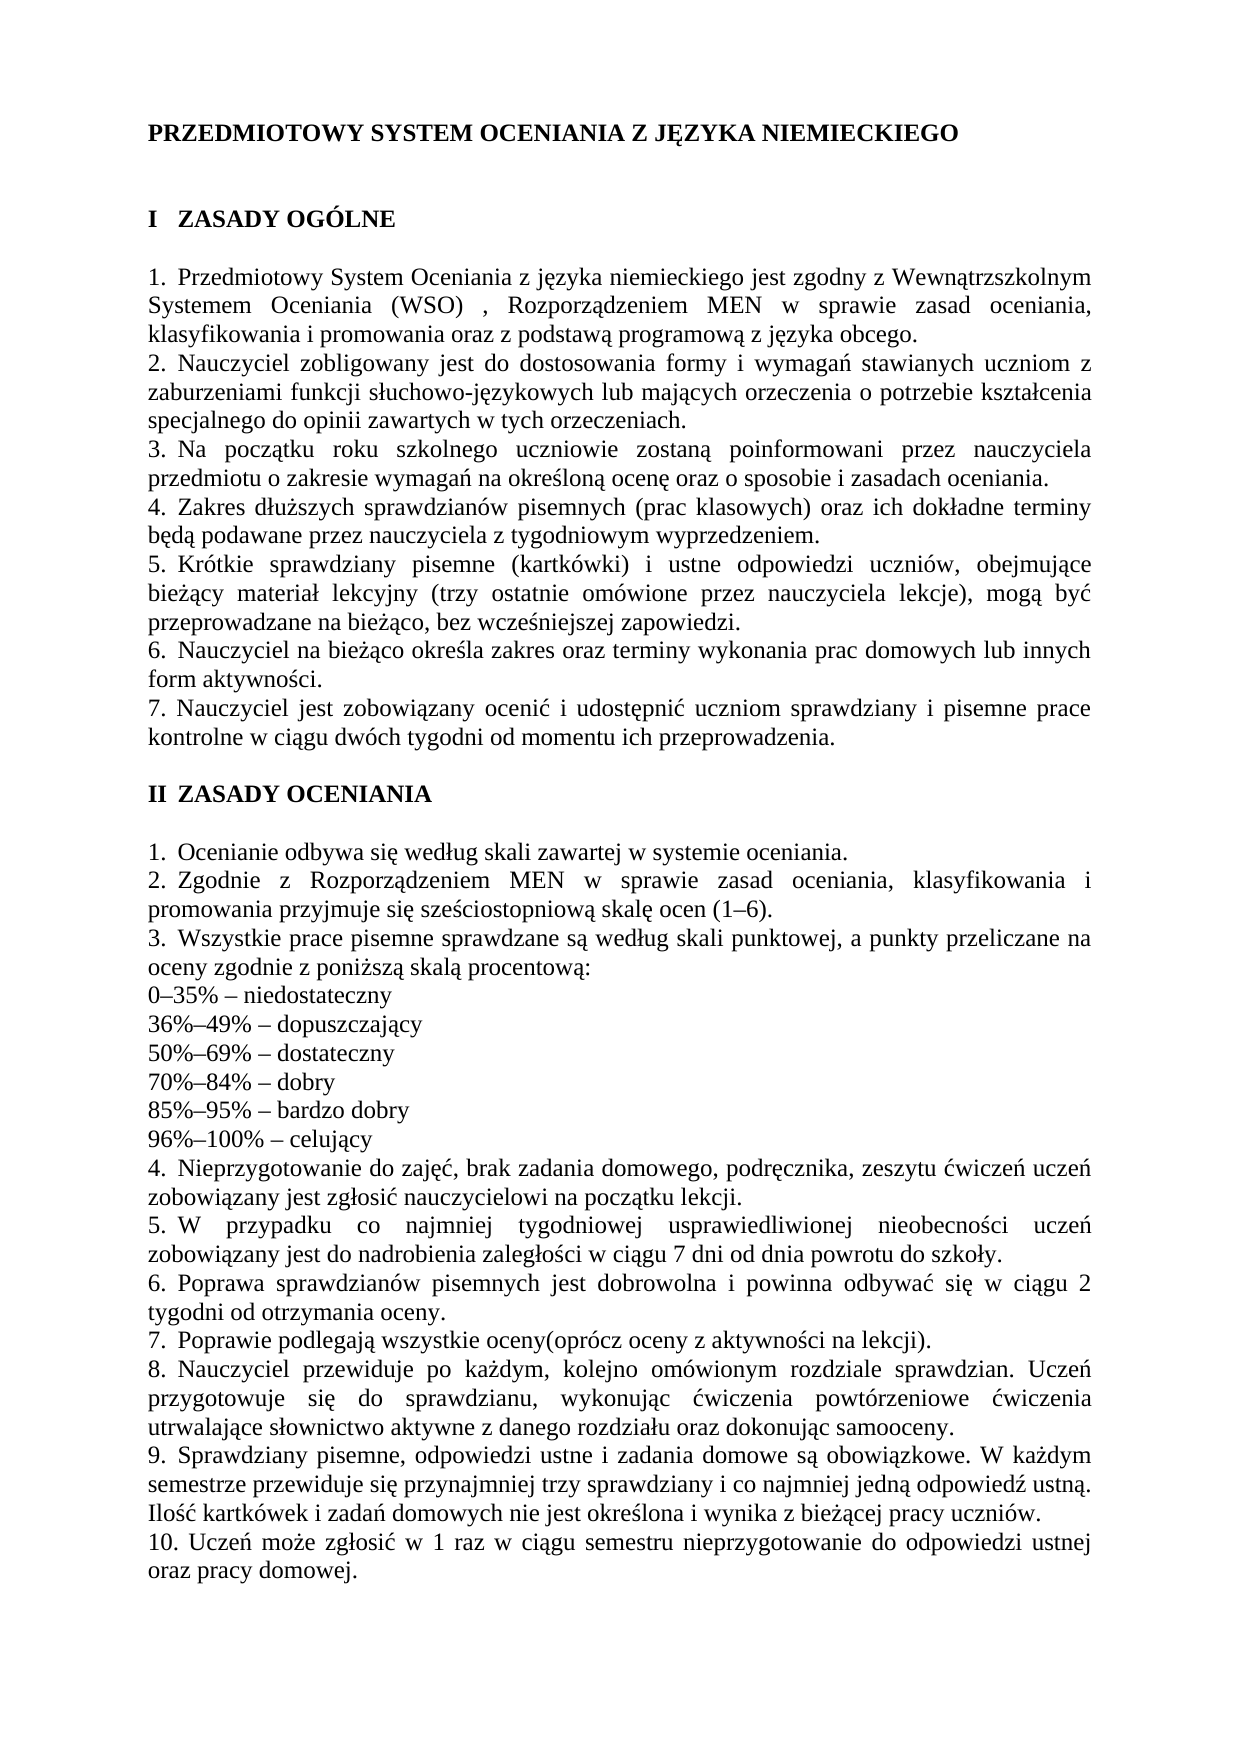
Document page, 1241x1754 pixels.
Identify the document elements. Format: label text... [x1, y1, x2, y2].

text 1. Przedmiotowy System Oceniania z języka niemieckiego jest zgodny z Wewnątrzszkolnym Systemem Oceniania (WSO) , Rozporządzeniem MEN w sprawie zasad oceniania, klasyfikowania i promowania oraz z podstawą programową z języka obcego. [148, 262, 1092, 348]
text 36%–49% – dopuszczający [148, 1009, 1092, 1038]
text 5. Krótkie sprawdziany pisemne (kartkówki) i ustne odpowiedzi uczniów, obejmujące bieżący materiał lekcyjny (trzy ostatnie omówione przez nauczyciela lekcje), mogą być przeprowadzane na bieżąco, bez wcześniejszej zapowiedzi. [148, 549, 1092, 636]
text 2. Nauczyciel zobligowany jest do dostosowania formy i wymagań stawianych uczniom z zaburzeniami funkcji słuchowo-językowych lub mających orzeczenia o potrzebie kształcenia specjalnego do opinii zawartych w tych orzeczeniach. [148, 348, 1092, 434]
text 7. Poprawie podlegają wszystkie oceny(oprócz oceny z aktywności na lekcji). [148, 1326, 1092, 1354]
text 85%–95% – bardzo dobry [148, 1096, 1092, 1124]
text 96%–100% – celujący [148, 1124, 1092, 1153]
text 6. Poprawa sprawdzianów pisemnych jest dobrowolna i powinna odbywać się w ciągu 2 tygodni od otrzymania oceny. [148, 1268, 1092, 1326]
text 10. Uczeń może zgłosić w 1 raz w ciągu semestru nieprzygotowanie do odpowiedzi ustnej oraz pracy domowej. [148, 1527, 1092, 1584]
text 50%–69% – dostateczny [148, 1038, 1092, 1067]
text 9. Sprawdziany pisemne, odpowiedzi ustne i zadania domowe są obowiązkowe. W każdym semestrze przewiduje się przynajmniej trzy sprawdziany i co najmniej jedną odpowiedź ustną. Ilość kartkówek i zadań domowych nie jest określona i wynika z bieżącej pracy uczniów. [148, 1441, 1092, 1527]
text 3. Wszystkie prace pisemne sprawdzane są według skali punktowej, a punkty przeliczane na oceny zgodnie z poniższą skalą procentową: [148, 923, 1092, 981]
text 7. Nauczyciel jest zobowiązany ocenić i udostępnić uczniom sprawdziany i pisemne prace kontrolne w ciągu dwóch tygodni od momentu ich przeprowadzenia. [148, 693, 1092, 751]
text 2. Zgodnie z Rozporządzeniem MEN w sprawie zasad oceniania, klasyfikowania i promowania przyjmuje się sześciostopniową skalę ocen (1–6). [148, 866, 1092, 923]
text II ZASADY OCENIANIA [148, 779, 1092, 808]
text 0–35% – niedostateczny [148, 981, 1092, 1009]
text 3. Na początku roku szkolnego uczniowie zostaną poinformowani przez nauczyciela przedmiotu o zakresie wymagań na określoną ocenę oraz o sposobie i zasadach oceniania. [148, 434, 1092, 492]
text 70%–84% – dobry [148, 1067, 1092, 1096]
text 4. Zakres dłuższych sprawdzianów pisemnych (prac klasowych) oraz ich dokładne terminy będą podawane przez nauczyciela z tygodniowym wyprzedzeniem. [148, 492, 1092, 549]
text 8. Nauczyciel przewiduje po każdym, kolejno omówionym rozdziale sprawdzian. Uczeń przygotowuje się do sprawdzianu, wykonując ćwiczenia powtórzeniowe ćwiczenia utrwalające słownictwo aktywne z danego rozdziału oraz dokonując samooceny. [148, 1354, 1092, 1441]
text PRZEDMIOTOWY SYSTEM OCENIANIA Z JĘZYKA NIEMIECKIEGO [148, 118, 1092, 147]
text 4. Nieprzygotowanie do zajęć, brak zadania domowego, podręcznika, zeszytu ćwiczeń uczeń zobowiązany jest zgłosić nauczycielowi na początku lekcji. [148, 1153, 1092, 1211]
text 5. W przypadku co najmniej tygodniowej usprawiedliwionej nieobecności uczeń zobowiązany jest do nadrobienia zaległości w ciągu 7 dni od dnia powrotu do szkoły. [148, 1211, 1092, 1268]
text 1. Ocenianie odbywa się według skali zawartej w systemie oceniania. [148, 837, 1092, 866]
text I ZASADY OGÓLNE [148, 204, 1092, 233]
text 6. Nauczyciel na bieżąco określa zakres oraz terminy wykonania prac domowych lub innych form aktywności. [148, 636, 1092, 693]
